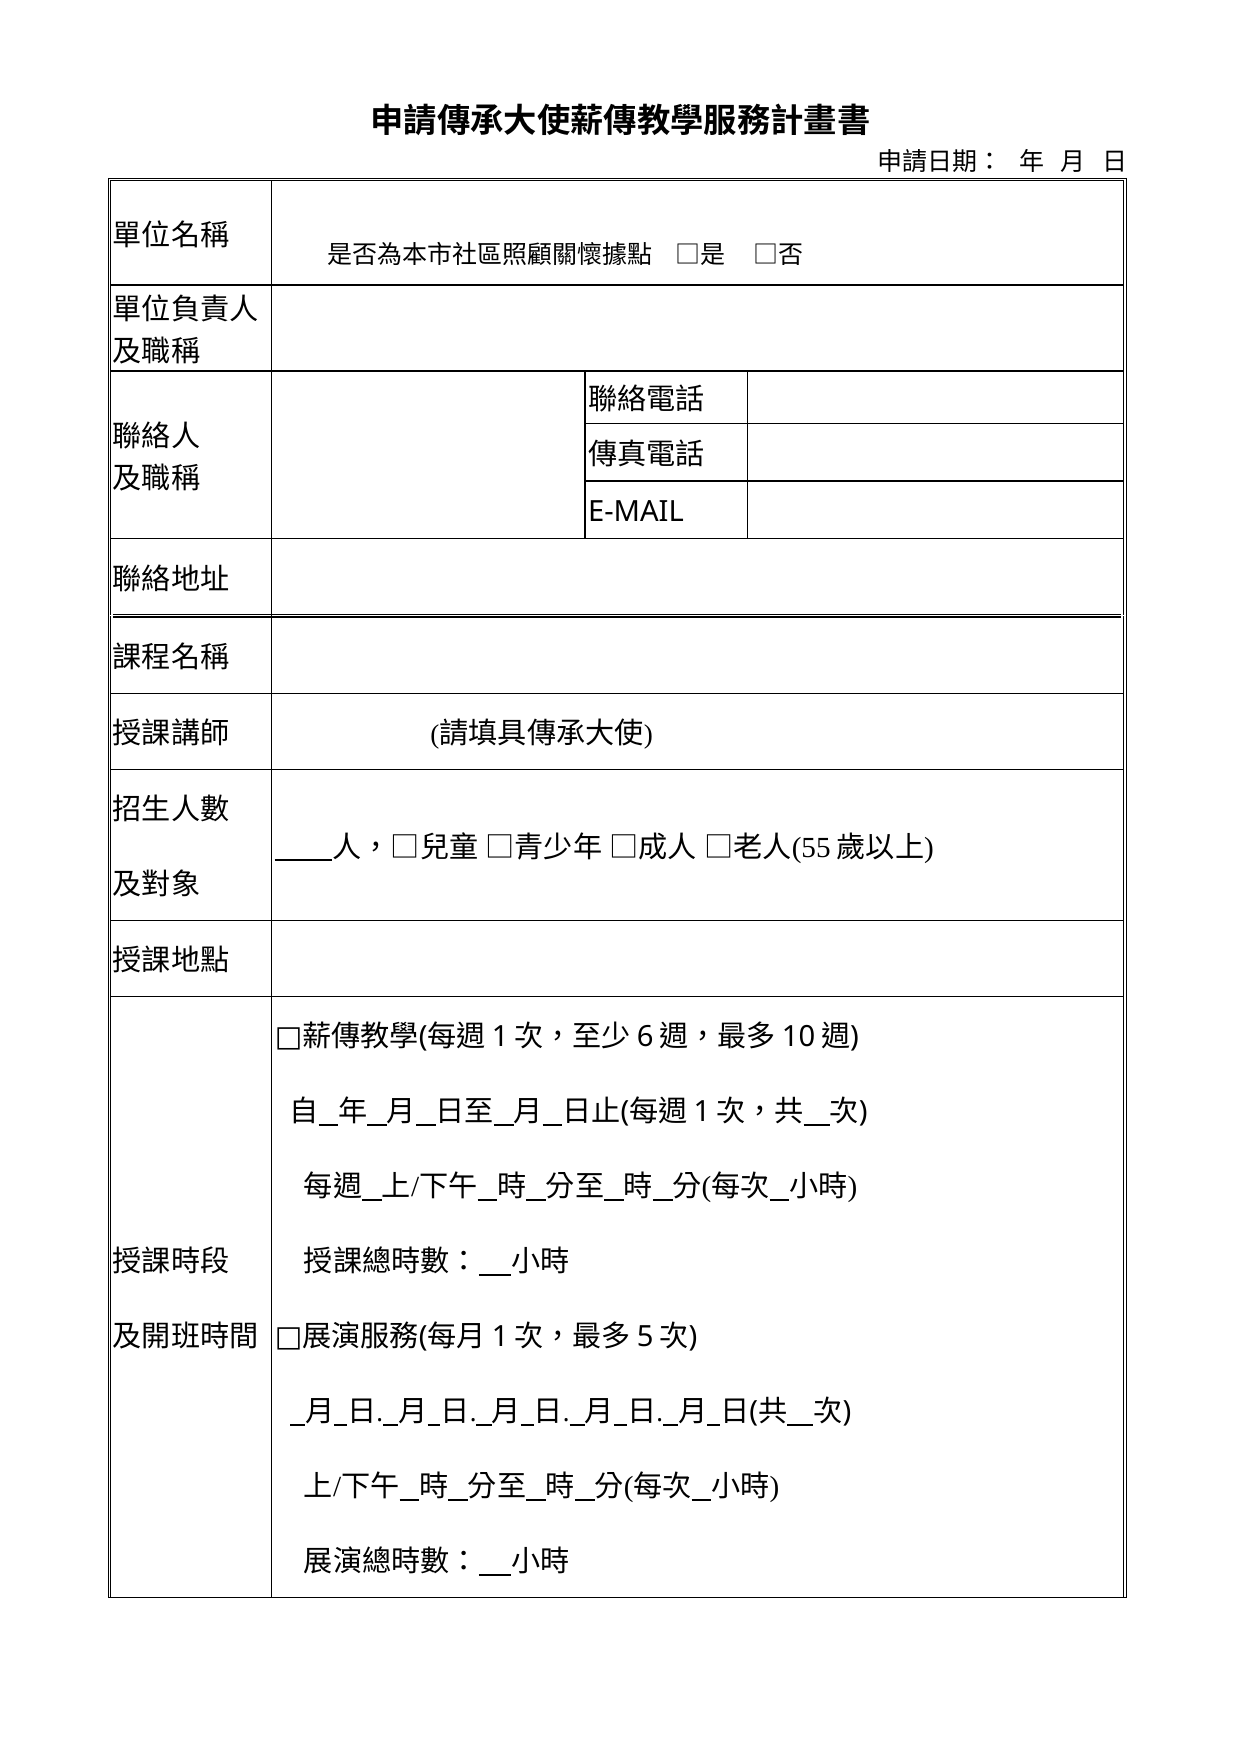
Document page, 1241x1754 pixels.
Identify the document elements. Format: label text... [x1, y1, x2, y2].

table_cell [272, 614, 1125, 692]
table_header 單位名稱 [111, 181, 271, 284]
table_header 是否為本市社區照顧關懷據點 □是 □否 [272, 181, 1123, 284]
table_cell (請填具傳承大使) [272, 694, 1123, 768]
table_cell 聯絡人 及職稱 [111, 372, 271, 538]
table_cell [272, 921, 1123, 996]
table_cell 傳真電話 [586, 424, 747, 480]
table_cell [272, 286, 1123, 370]
text 申請傳承大使薪傳教學服務計畫書 [112, 93, 1128, 142]
table_cell □薪傳教學(每週1次，至少6週，最多10週) 自 年 月 日至 月 日止(每週1次，共 次) 每週 上/下午 時 分至 時 分(每次 小時) 授課總時數： 小時 □展演服務(每月1次，最多5次) 月 日. 月 日. 月 日. 月 日. 月 日(共 次) 上/下午 時 分至 時 分(每次 小時) 展演總時數： 小時 [272, 997, 1123, 1597]
table_cell [748, 424, 1123, 480]
table_cell 授課地點 [111, 921, 271, 996]
text 申請日期： 年 月 日 [112, 142, 1128, 178]
table_cell 授課講師 [111, 694, 271, 768]
table_cell 課程名稱 [110, 614, 271, 692]
table_cell 單位負責人 及職稱 [111, 286, 271, 370]
table_cell 人，□兒童 □青少年 □成人 □老人(55歲以上) [272, 770, 1123, 919]
table_cell [748, 372, 1123, 422]
table_cell [748, 482, 1123, 538]
table_cell E-MAIL [586, 482, 747, 538]
table_cell 授課時段 及開班時間 [111, 997, 271, 1597]
table_cell [272, 372, 584, 538]
table_cell 聯絡地址 [111, 539, 271, 614]
table_cell 招生人數 及對象 [111, 770, 271, 919]
table_cell 聯絡電話 [586, 372, 747, 422]
table_cell [272, 539, 1123, 614]
